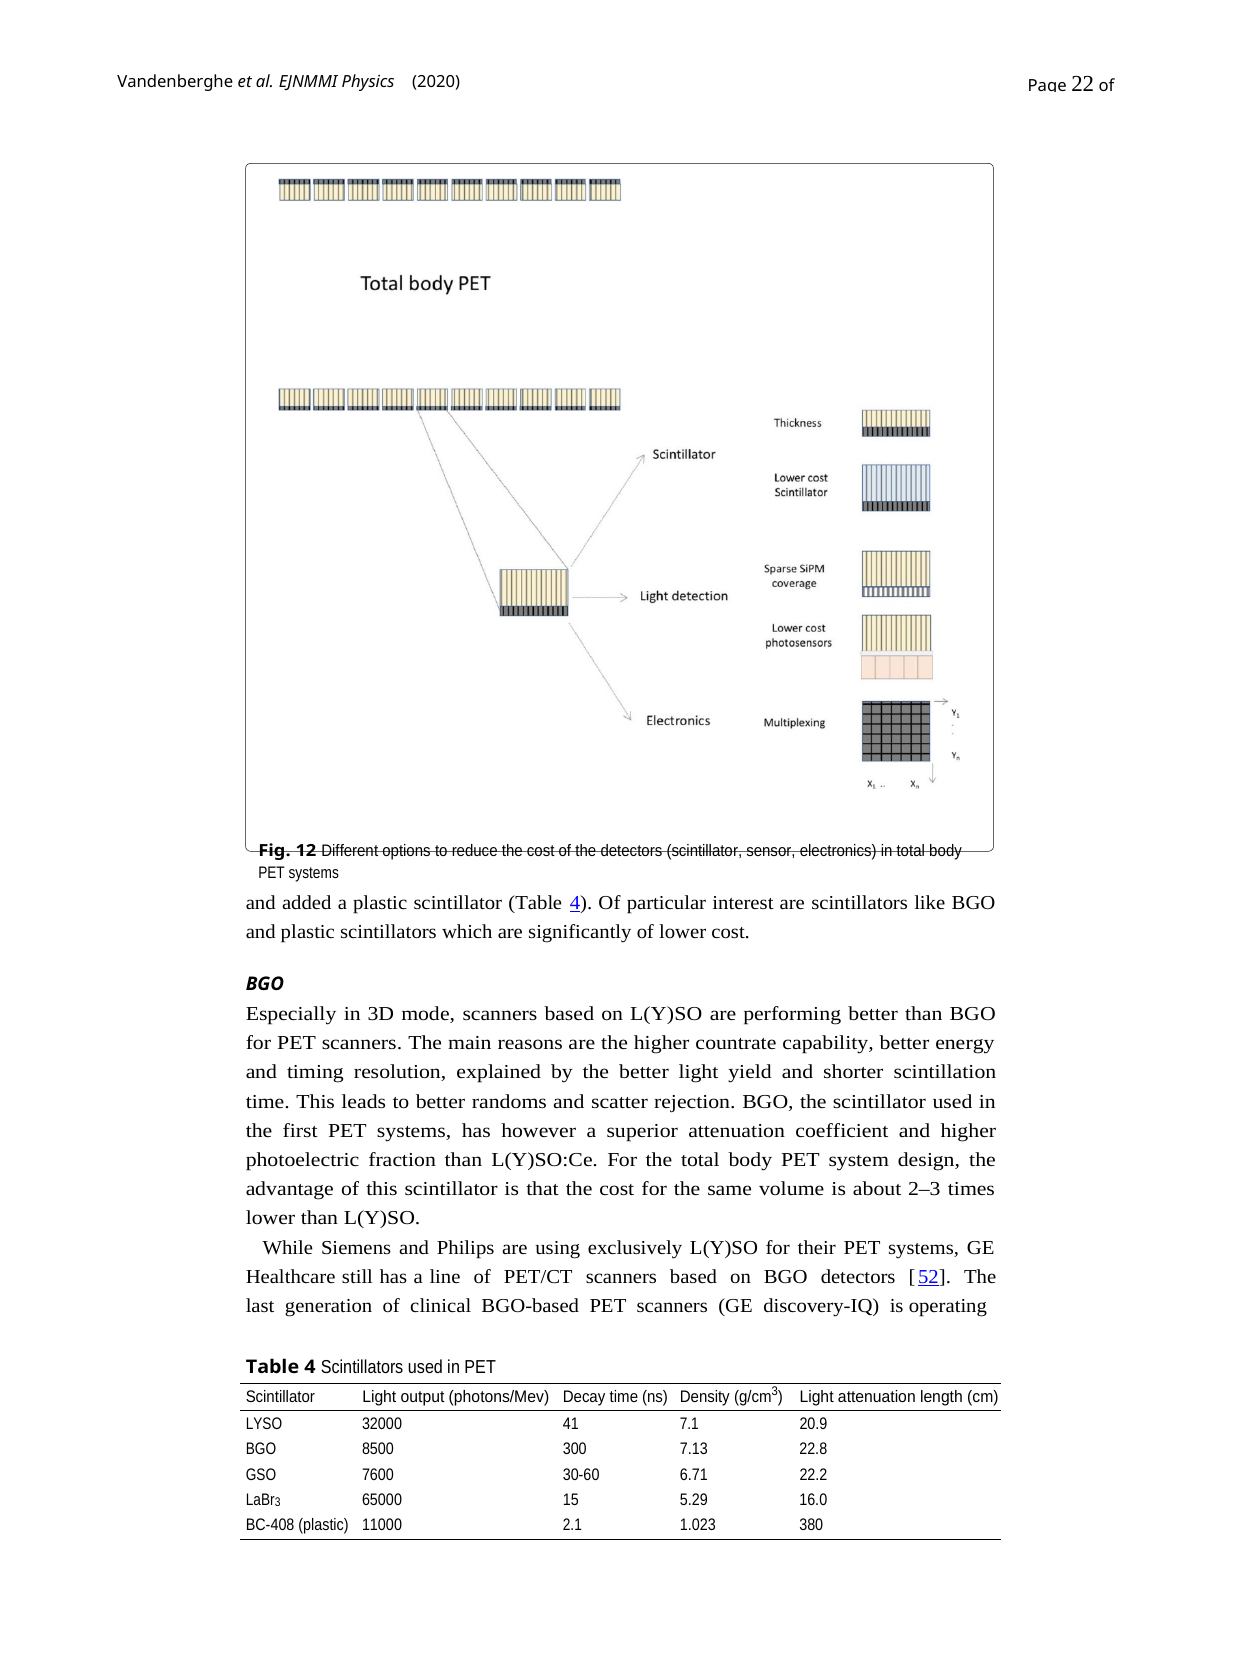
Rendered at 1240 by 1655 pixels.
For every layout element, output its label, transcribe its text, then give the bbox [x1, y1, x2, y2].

table_cell 2.1 [556, 1514, 673, 1539]
table_header Decay time (ns) [556, 1384, 673, 1410]
table_cell 20.9 [792, 1411, 1001, 1437]
text BGO [246, 970, 1133, 996]
table_cell 15 [556, 1488, 673, 1513]
table_cell GSO [240, 1462, 355, 1487]
text Table 4 Scintillators used in PET [246, 1353, 1133, 1378]
table_cell 41 [556, 1411, 673, 1437]
table_cell 22.2 [792, 1462, 1001, 1487]
table_cell 65000 [355, 1488, 556, 1513]
table_header Light output (photons/Mev) [355, 1384, 556, 1410]
text and added a plastic scintillator (Table 4). Of particular interest are scintillators like BGO and plastic scintillators which are significantly of lower cost. [246, 891, 996, 943]
table_header Density (g/cm3) [673, 1384, 792, 1410]
table_cell 6.71 [673, 1462, 792, 1487]
table_cell 16.0 [792, 1488, 1001, 1513]
table_cell 7.13 [673, 1437, 792, 1462]
picture [278, 178, 960, 789]
table_cell 300 [556, 1437, 673, 1462]
table_cell LaBr3 [240, 1488, 355, 1513]
table_cell 8500 [355, 1437, 556, 1462]
table_header Light attenuation length (cm) [792, 1384, 1001, 1410]
table_cell 7.1 [673, 1411, 792, 1437]
table_cell 22.8 [792, 1437, 1001, 1462]
table_cell LYSO [240, 1411, 355, 1437]
table_cell 32000 [355, 1411, 556, 1437]
table_cell 30-60 [556, 1462, 673, 1487]
table_cell BGO [240, 1437, 355, 1462]
table_cell BC-408 (plastic) [240, 1514, 355, 1539]
table_cell 11000 [355, 1514, 556, 1539]
table_cell 380 [792, 1514, 1001, 1539]
table_header Scintillator [240, 1384, 355, 1410]
table_cell 1.023 [673, 1514, 792, 1539]
table_cell 7600 [355, 1462, 556, 1487]
table_cell 5.29 [673, 1488, 792, 1513]
text Especially in 3D mode, scanners based on L(Y)SO are performing better than BGO for PET scanners. The main reasons are the higher countrate capability, better energy and timing resolution, explained by the better light yield and shorter scintillation time. This leads to better randoms and scatter rejection. BGO, the scintillator used in the first PET systems, has however a superior attenuation coefficient and higher photoelectric fraction than L(Y)SO:Ce. For the total body PET system design, the advantage of this scintillator is that the cost for the same volume is about 2–3 times lower than L(Y)SO. [246, 1002, 996, 1229]
text While Siemens and Philips are using exclusively L(Y)SO for their PET systems, GE Healthcare still has a line of PET/CT scanners based on BGO detectors [52]. The last generation of clinical BGO-based PET scanners (GE discovery-IQ) is operating [246, 1236, 996, 1317]
